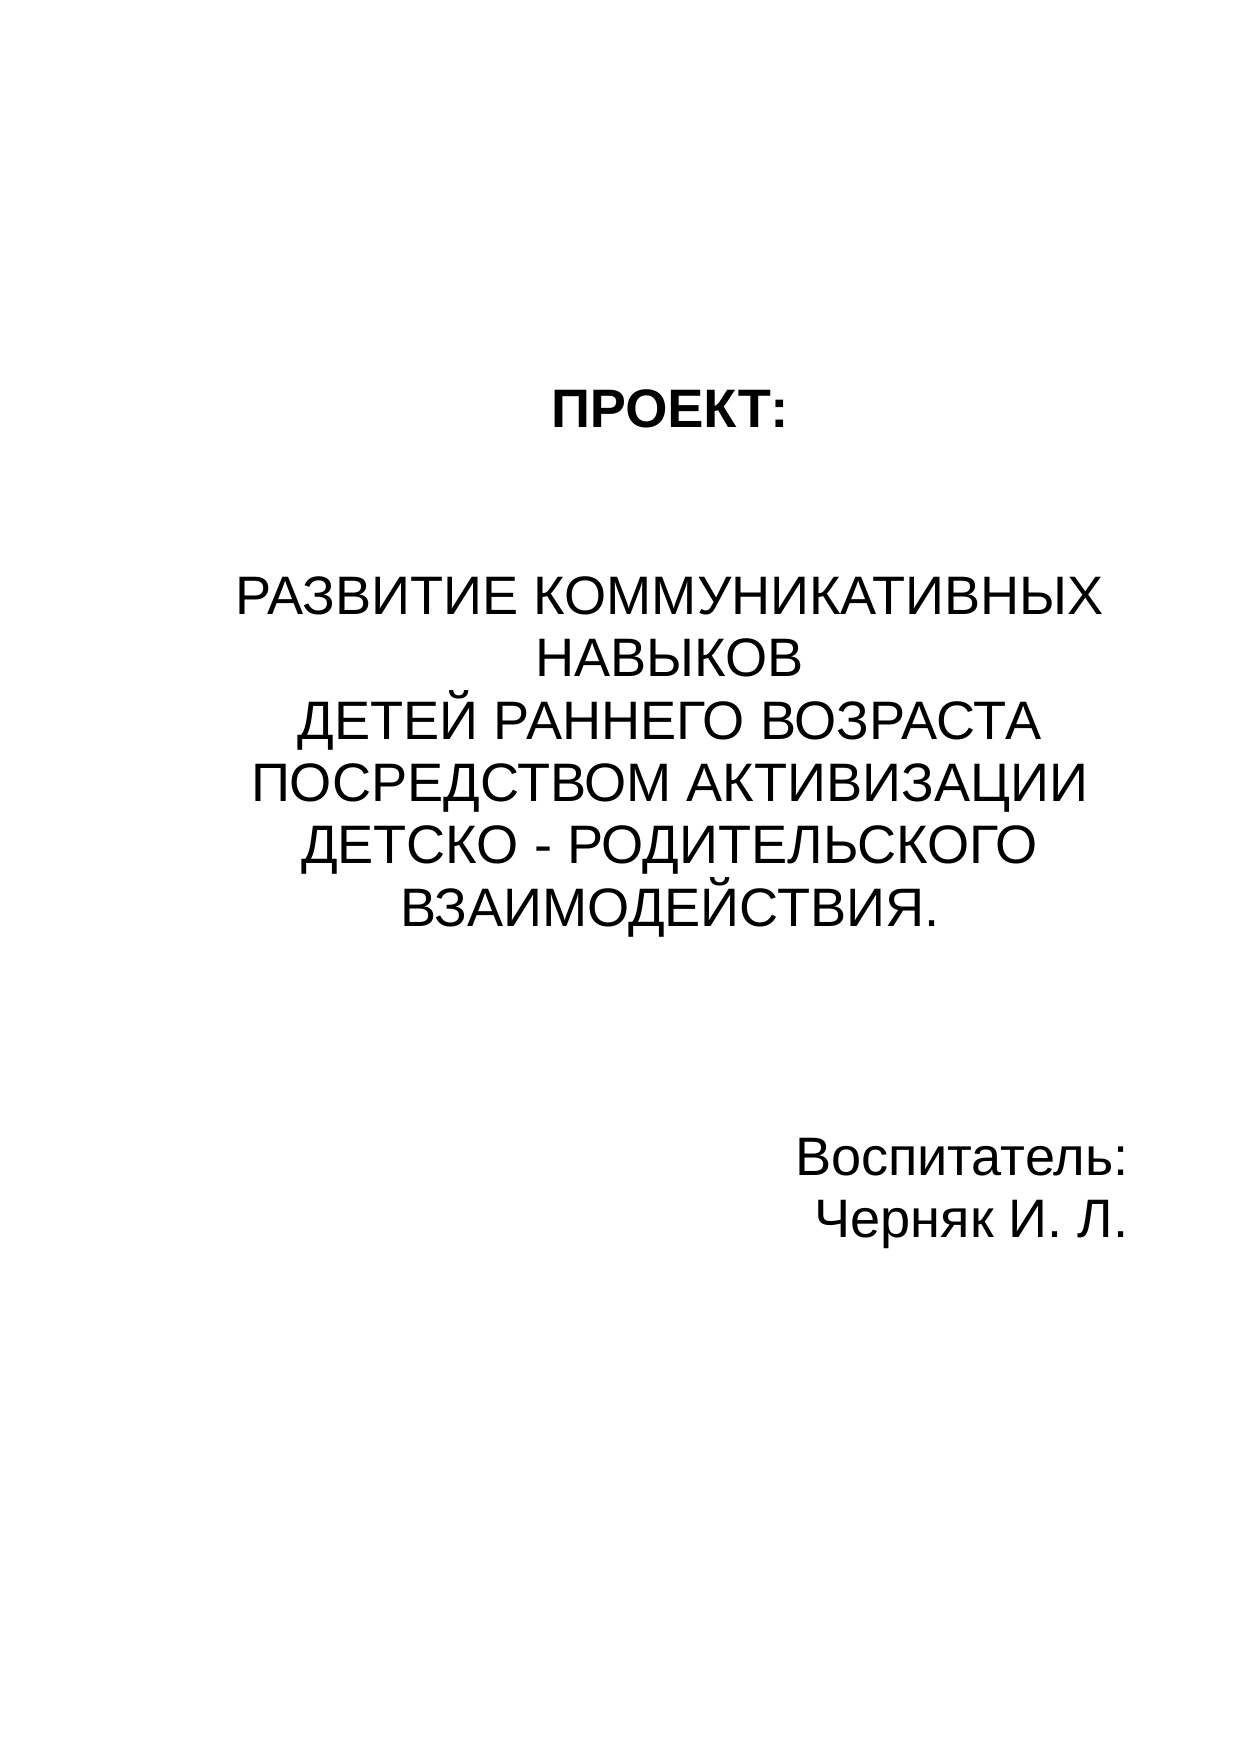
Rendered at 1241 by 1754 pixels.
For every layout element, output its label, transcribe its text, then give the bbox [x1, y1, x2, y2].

text Воспитатель: [211, 1124, 1128, 1187]
text Черняк И. Л. [211, 1187, 1128, 1249]
text ДЕТЕЙ РАННЕГО ВОЗРАСТА ПОСРЕДСТВОМ АКТИВИЗАЦИИ ДЕТСКО - РОДИТЕЛЬСКОГО [211, 688, 1128, 875]
text ВЗАИМОДЕЙСТВИЯ. [211, 875, 1128, 937]
text РАЗВИТИЕ КОММУНИКАТИВНЫХ НАВЫКОВ [211, 564, 1128, 688]
text ПРОЕКТ: [211, 377, 1128, 439]
